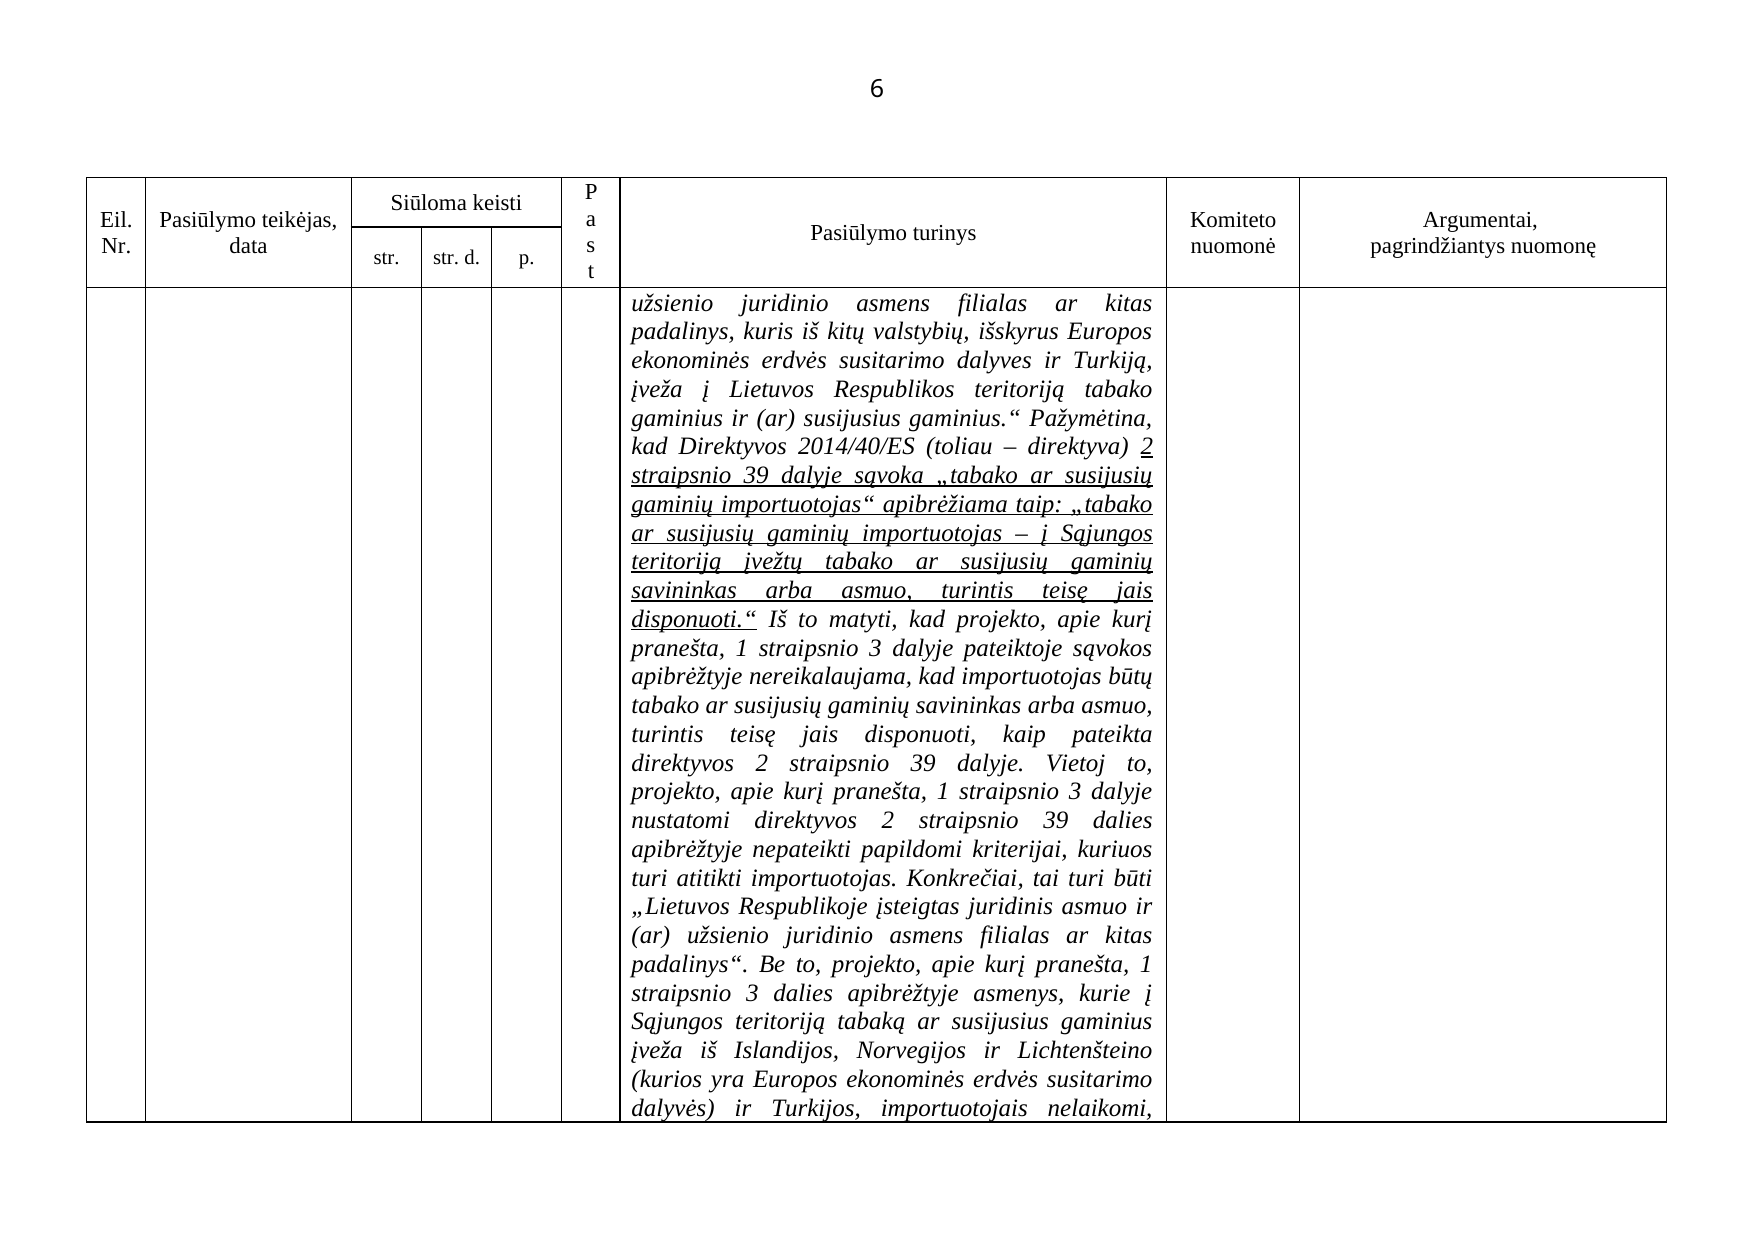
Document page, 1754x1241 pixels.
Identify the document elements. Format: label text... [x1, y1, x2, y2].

table_cell [146, 288, 351, 1121]
table_cell [1167, 288, 1299, 1121]
table_cell [1300, 288, 1666, 1121]
table_cell [422, 288, 491, 1121]
table_header Siūloma keisti [352, 178, 561, 226]
table_header Eil. Nr. [87, 178, 145, 287]
table_header Pastabos [562, 178, 619, 287]
table_header Pasiūlymo turinys [621, 178, 1166, 287]
table_header Argumentai, pagrindžiantys nuomonę [1300, 178, 1666, 287]
table_header Pasiūlymo teikėjas, data [146, 178, 351, 287]
table_cell [562, 288, 619, 1121]
table_cell [87, 288, 145, 1121]
table_cell str. [352, 228, 421, 287]
table_cell p. [492, 228, 561, 287]
table_header Komiteto nuomonė [1167, 178, 1299, 287]
table_cell [492, 288, 561, 1121]
table_cell [352, 288, 421, 1121]
table_cell str. d. [422, 228, 491, 287]
table_cell užsienio juridinio asmens filialas ar kitas padalinys, kuris iš kitų valstybių, išskyrus Europos ekonominės erdvės susitarimo dalyves ir Turkiją, įveža į Lietuvos Respublikos teritoriją tabako gaminius ir (ar) susijusius gaminius.“ Pažymėtina, kad Direktyvos 2014/40/ES (toliau – direktyva) 2 straipsnio 39 dalyje sąvoka „tabako ar susijusių gaminių importuotojas“ apibrėžiama taip: „tabako ar susijusių gaminių importuotojas – į Sąjungos teritoriją įvežtų tabako ar susijusių gaminių savininkas arba asmuo, turintis teisę jais disponuoti.“ Iš to matyti, kad projekto, apie kurį pranešta, 1 straipsnio 3 dalyje pateiktoje sąvokos apibrėžtyje nereikalaujama, kad importuotojas būtų tabako ar susijusių gaminių savininkas arba asmuo, turintis teisę jais disponuoti, kaip pateikta direktyvos 2 straipsnio 39 dalyje. Vietoj to, projekto, apie kurį pranešta, 1 straipsnio 3 dalyje nustatomi direktyvos 2 straipsnio 39 dalies apibrėžtyje nepateikti papildomi kriterijai, kuriuos turi atitikti importuotojas. Konkrečiai, tai turi būti „Lietuvos Respublikoje įsteigtas juridinis asmuo ir (ar) užsienio juridinio asmens filialas ar kitas padalinys“. Be to, projekto, apie kurį pranešta, 1 straipsnio 3 dalies apibrėžtyje asmenys, kurie į Sąjungos teritoriją tabaką ar susijusius gaminius įveža iš Islandijos, Norvegijos ir Lichtenšteino (kurios yra Europos ekonominės erdvės susitarimo dalyvės) ir Turkijos, importuotojais nelaikomi, [621, 288, 1166, 1121]
